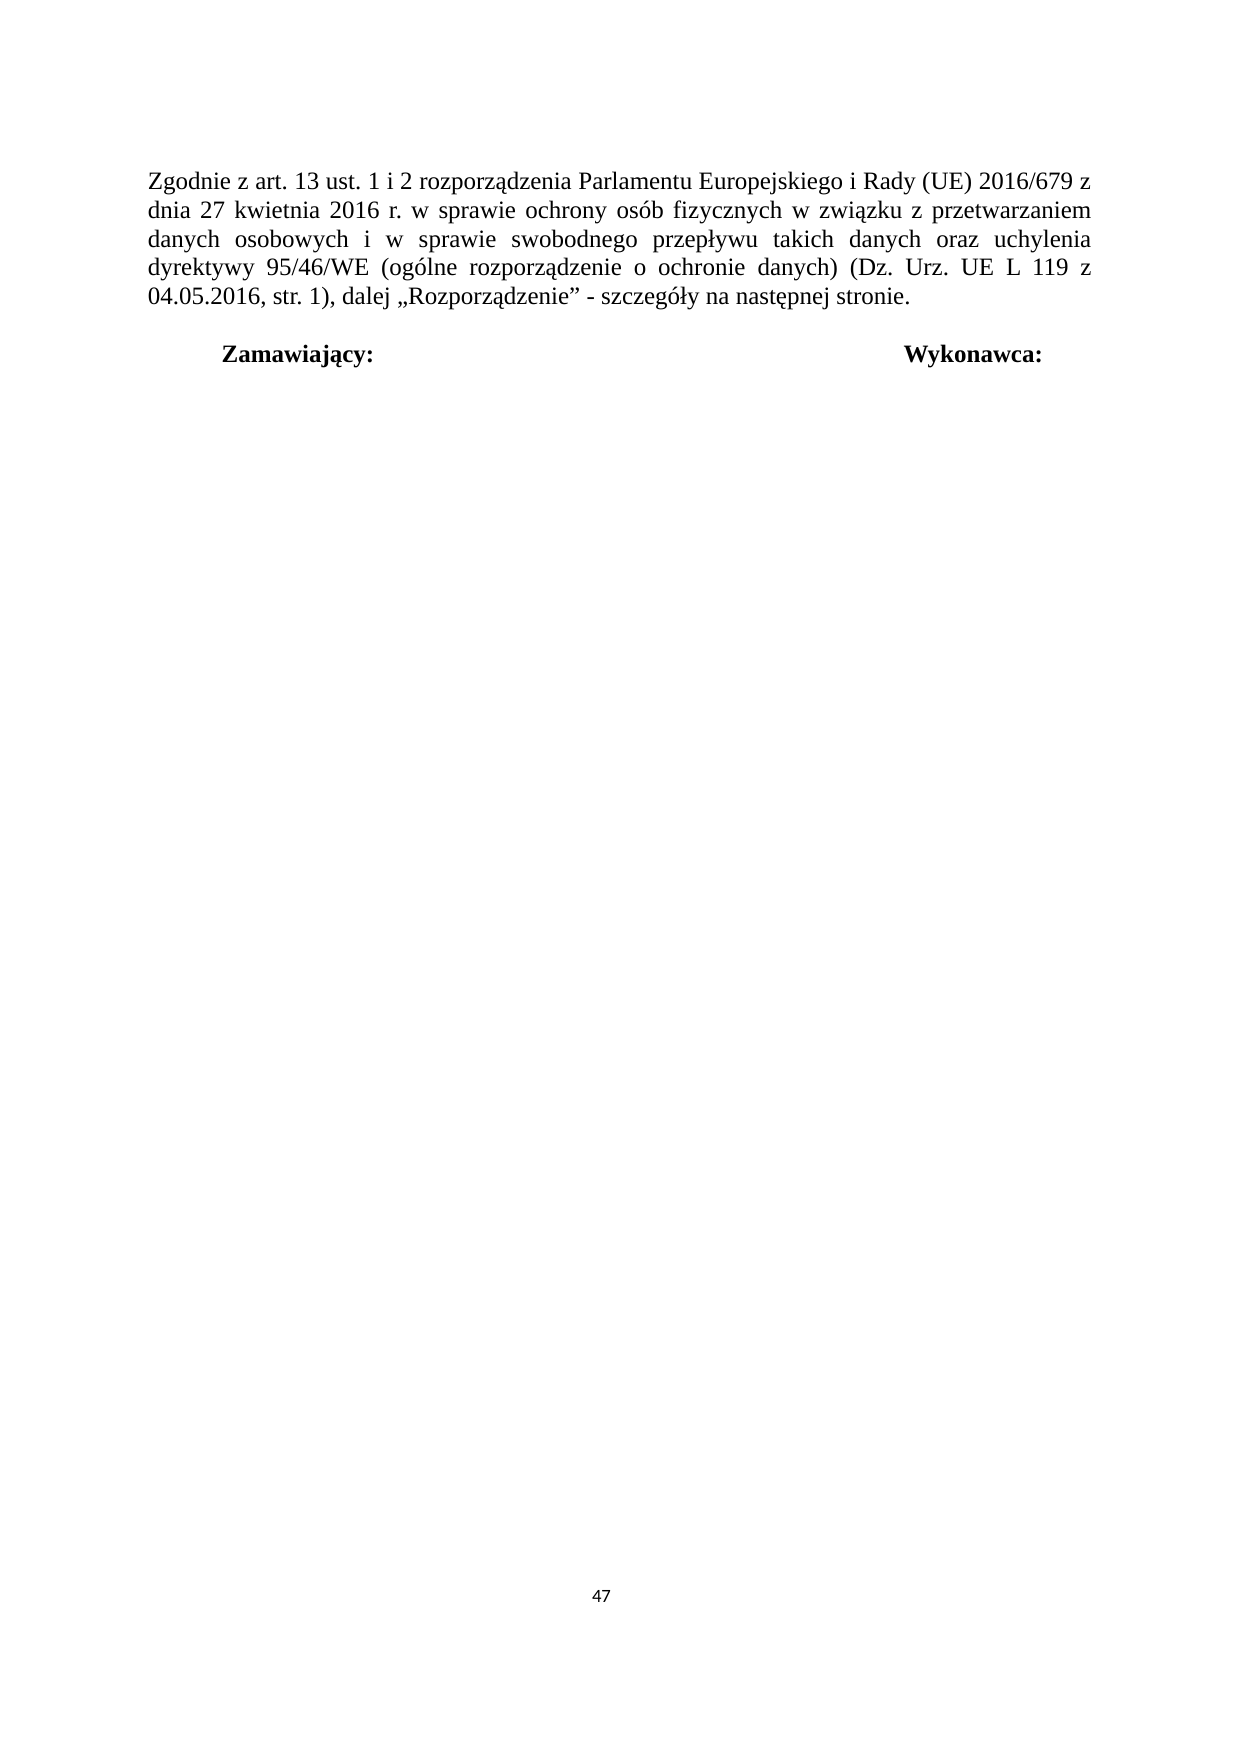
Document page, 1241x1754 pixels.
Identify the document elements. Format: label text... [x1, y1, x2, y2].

text Zamawiający: Wykonawca: [148, 339, 1093, 367]
text Zgodnie z art. 13 ust. 1 i 2 rozporządzenia Parlamentu Europejskiego i Rady (UE) 2016/679 z dnia 27 kwietnia 2016 r. w sprawie ochrony osób fizycznych w związku z przetwarzaniem danych osobowych i w sprawie swobodnego przepływu takich danych oraz uchylenia dyrektywy 95/46/WE (ogólne rozporządzenie o ochronie danych) (Dz. Urz. UE L 119 z 04.05.2016, str. 1), dalej „Rozporządzenie” - szczegóły na następnej stronie. [148, 166, 1093, 310]
